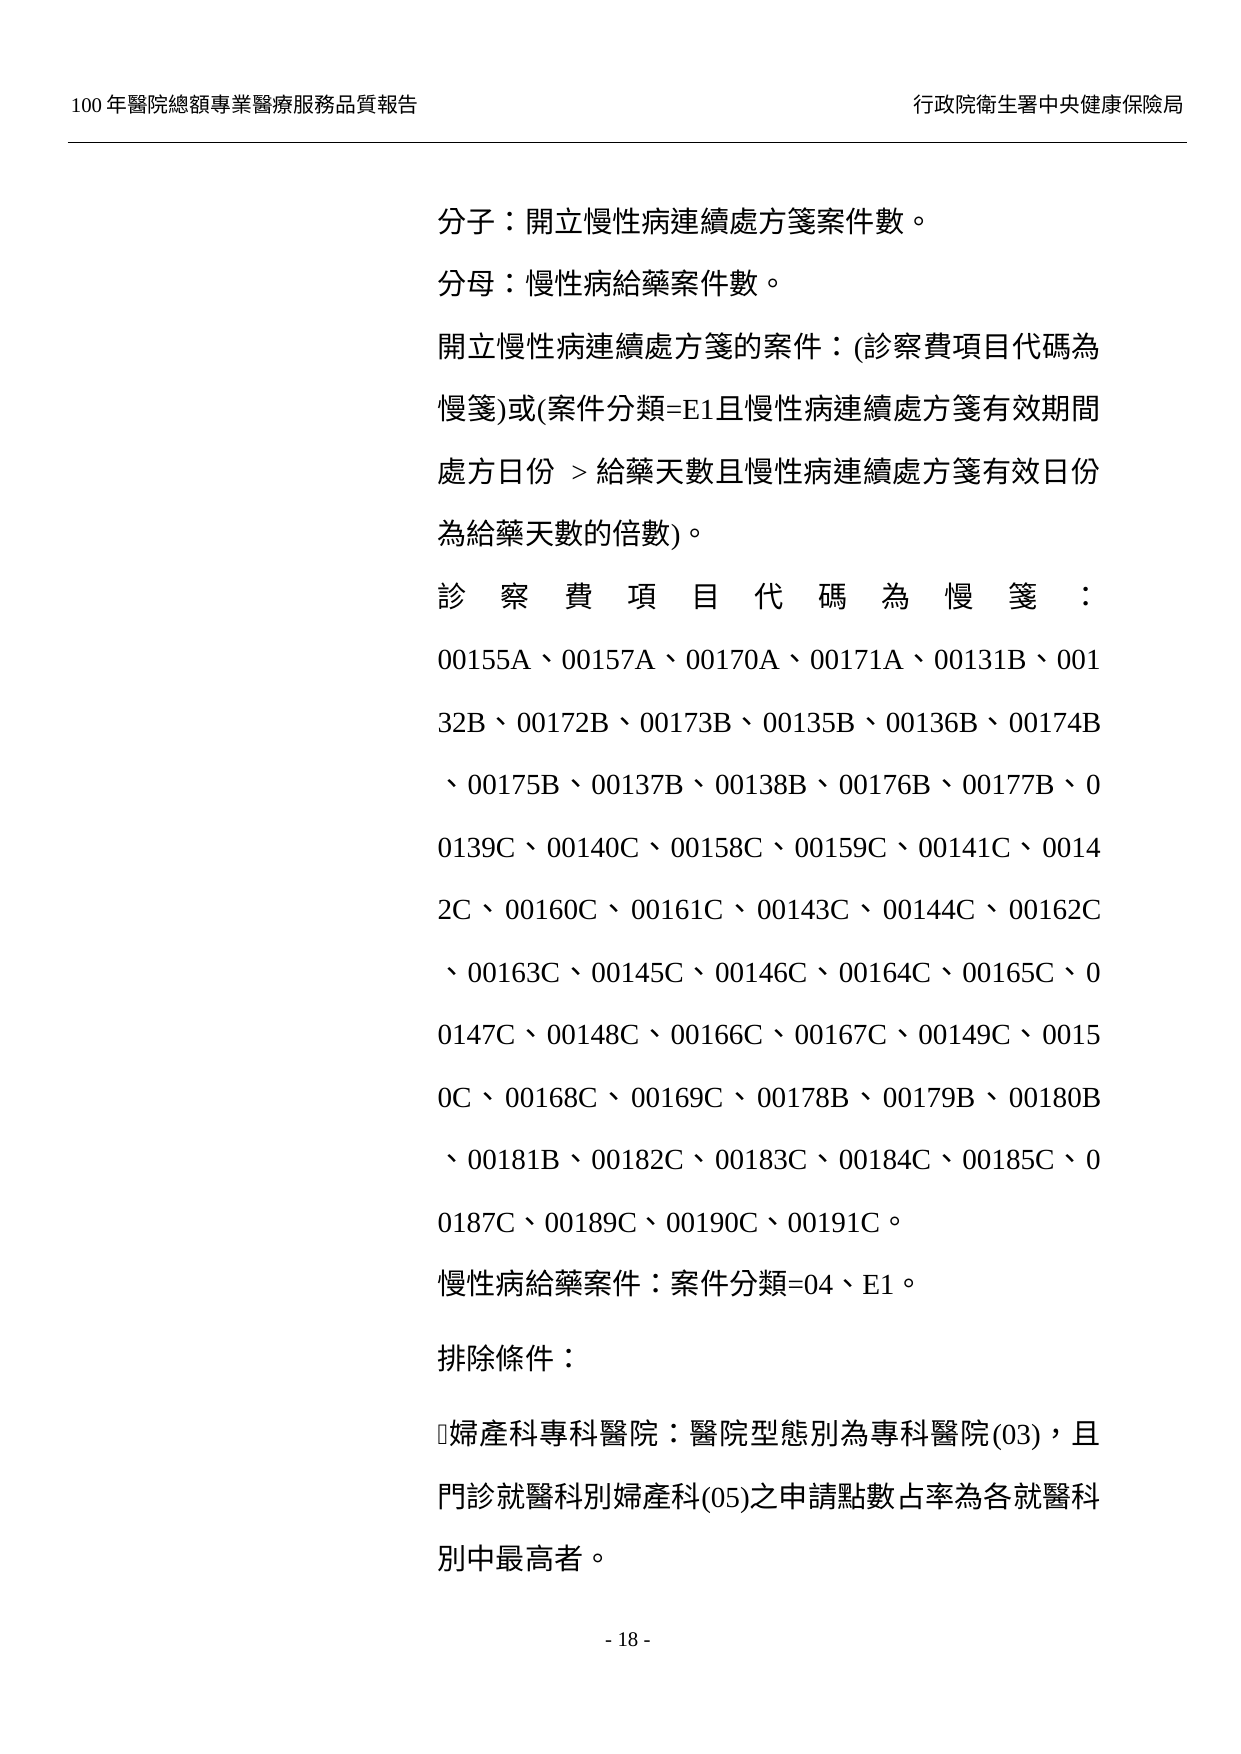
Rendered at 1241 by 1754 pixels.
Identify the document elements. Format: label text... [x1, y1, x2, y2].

text 診察費項目代碼為慢箋： 00155A、00157A、00170A、00171A、00131B、00132B、00172B、00173B、00135B、00136B、00174B、00175B、00137B、00138B、00176B、00177B、00139C、00140C、00158C、00159C、00141C、00142C、00160C、00161C、00143C、00144C、00162C、00163C、00145C、00146C、00164C、00165C、00147C、00148C、00166C、00167C、00149C、00150C、00168C、00169C、00178B、00179B、00180B、00181B、00182C、00183C、00184C、00185C、00187C、00189C、00190C、00191C。 [437, 553, 1101, 1240]
text 分子：開立慢性病連續處方箋案件數。 [437, 178, 1101, 240]
text 分母：慢性病給藥案件數。 [437, 240, 1101, 303]
text 慢性病給藥案件：案件分類=04、E1。 [437, 1240, 1101, 1303]
text 婦產科專科醫院：醫院型態別為專科醫院(03)，且門診就醫科別婦產科(05)之申請點數占率為各就醫科別中最高者。 [437, 1390, 1101, 1578]
text 排除條件： [437, 1315, 1101, 1378]
text 開立慢性病連續處方箋的案件：(診察費項目代碼為慢箋)或(案件分類=E1且慢性病連續處方箋有效期間處方日份 > 給藥天數且慢性病連續處方箋有效日份為給藥天數的倍數)。 [437, 303, 1101, 553]
